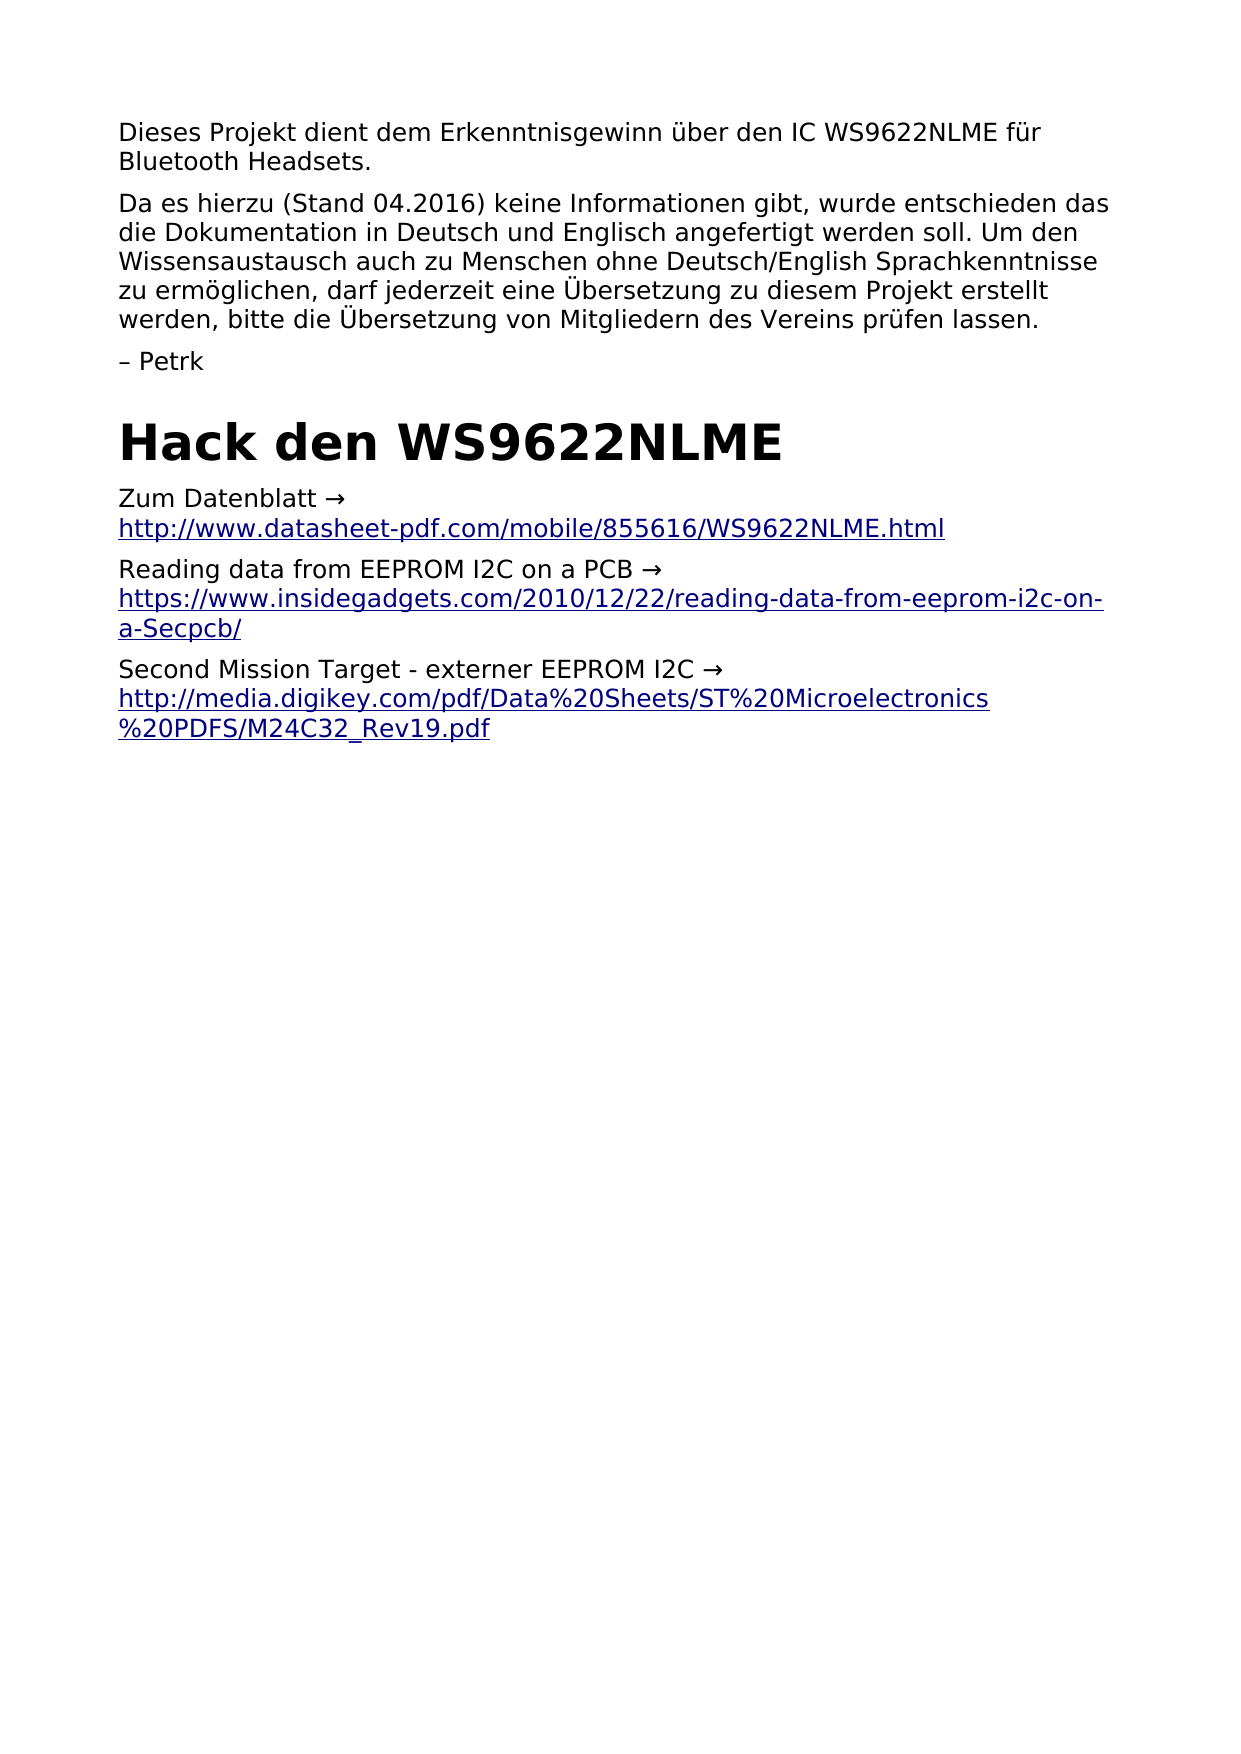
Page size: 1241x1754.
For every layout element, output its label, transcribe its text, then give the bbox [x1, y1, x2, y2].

text Second Mission Target - externer EEPROM I2C → http://media.digikey.com/pdf/Data%20Sheets/ST%20Microelectronics%20PDFS/M24C32_Rev19.pdf [118, 656, 1122, 743]
text – Petrk [118, 347, 1122, 376]
text Reading data from EEPROM I2C on a PCB → https://www.insidegadgets.com/2010/12/22/reading-data-from-eeprom-i2c-on-a-Secpcb/ [118, 556, 1122, 643]
text Da es hierzu (Stand 04.2016) keine Informationen gibt, wurde entschieden das die Dokumentation in Deutsch und Englisch angefertigt werden soll. Um den Wissensaustausch auch zu Menschen ohne Deutsch/English Sprachkenntnisse zu ermöglichen, darf jederzeit eine Übersetzung zu diesem Projekt erstellt werden, bitte die Übersetzung von Mitgliedern des Vereins prüfen lassen. [118, 189, 1122, 335]
text Dieses Projekt dient dem Erkenntnisgewinn über den IC WS9622NLME für Bluetooth Headsets. [118, 118, 1122, 176]
subtitle Hack den WS9622NLME [118, 414, 1122, 472]
text Zum Datenblatt → http://www.datasheet-pdf.com/mobile/855616/WS9622NLME.html [118, 485, 1122, 543]
